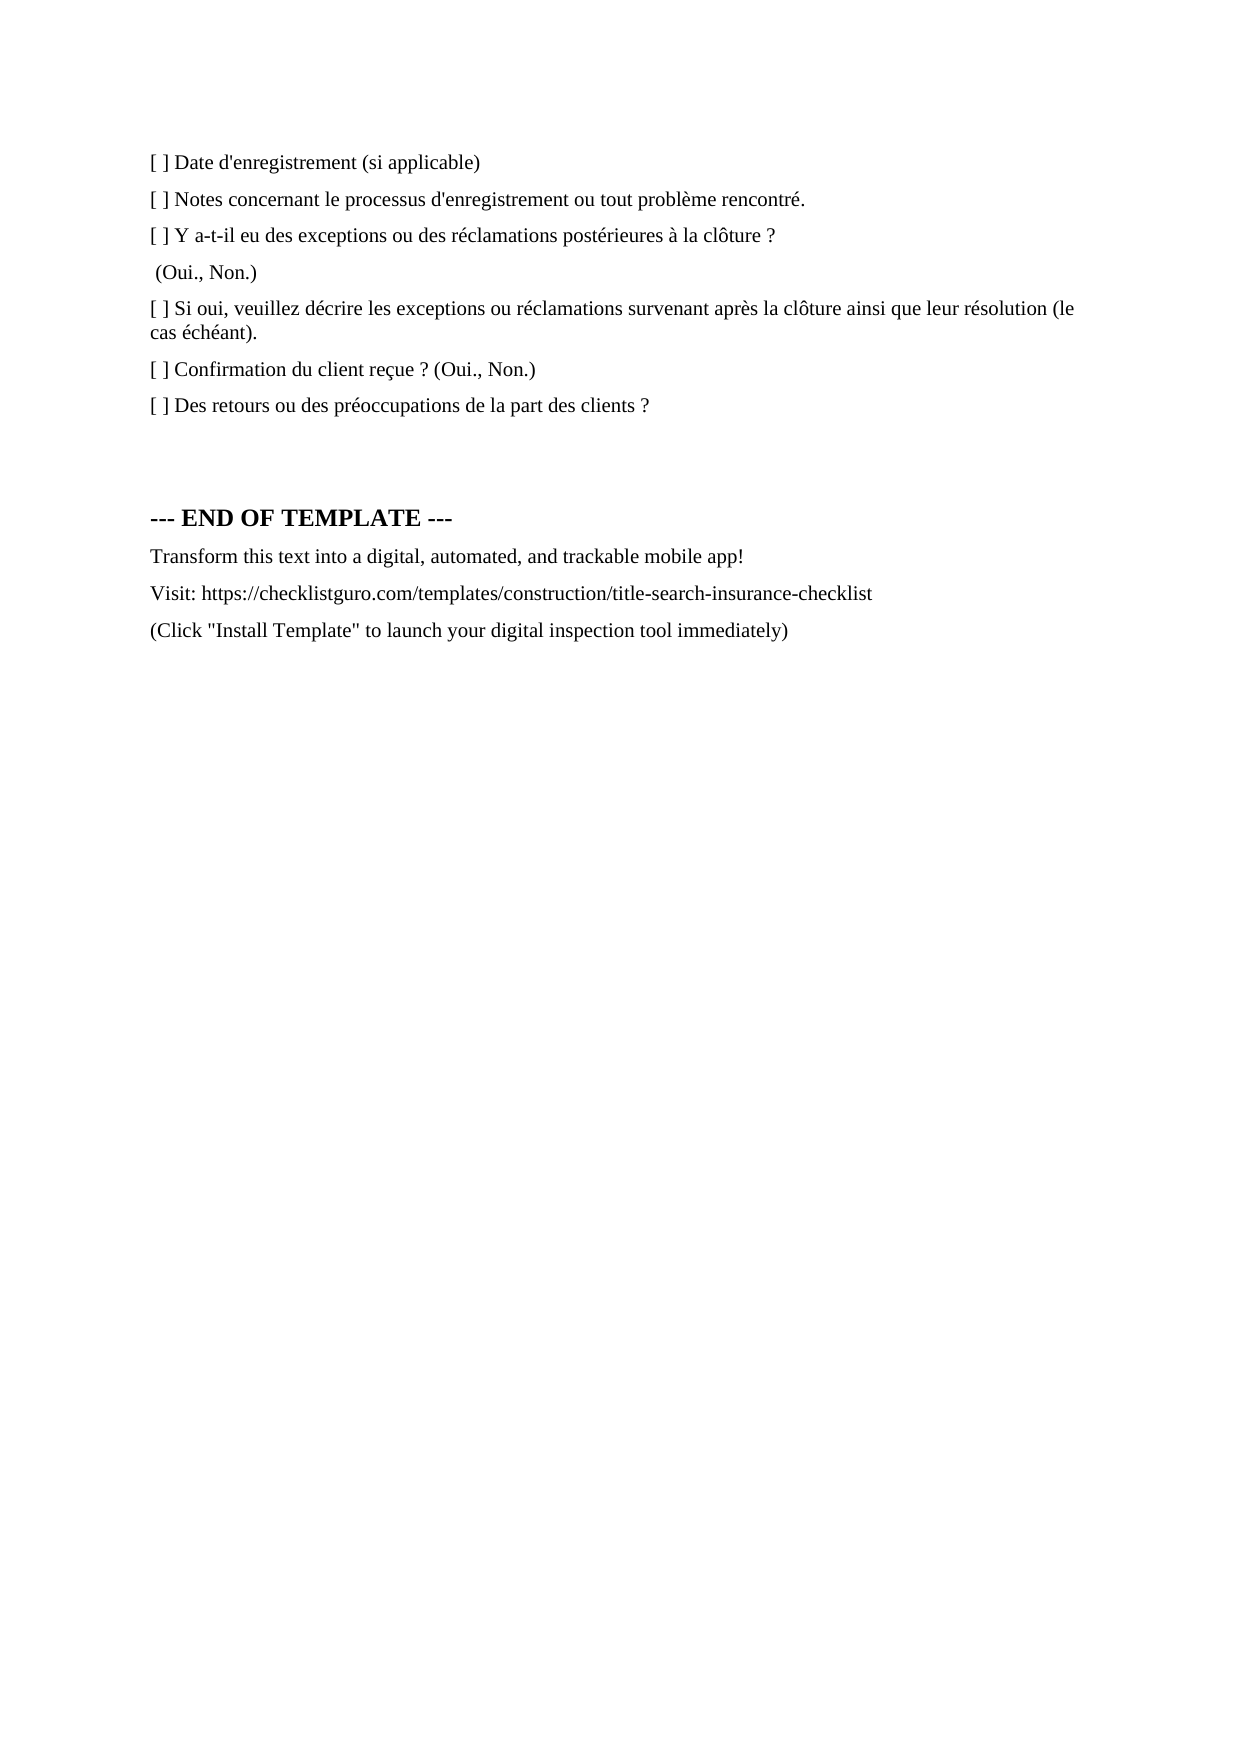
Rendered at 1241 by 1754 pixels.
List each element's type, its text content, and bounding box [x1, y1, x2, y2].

text Visit: https://checklistguro.com/templates/construction/title-search-insurance-checklist [150, 581, 1090, 605]
text [ ] Date d'enregistrement (si applicable) [150, 150, 1090, 174]
text [ ] Si oui, veuillez décrire les exceptions ou réclamations survenant après la clôture ainsi que leur résolution (le cas échéant). [150, 296, 1090, 344]
text --- END OF TEMPLATE --- [150, 503, 1090, 532]
text Transform this text into a digital, automated, and trackable mobile app! [150, 544, 1090, 568]
text [ ] Des retours ou des préoccupations de la part des clients ? [150, 393, 1090, 417]
text [ ] Y a-t-il eu des exceptions ou des réclamations postérieures à la clôture ? [150, 223, 1090, 247]
text (Oui., Non.) [150, 260, 1090, 284]
text (Click "Install Template" to launch your digital inspection tool immediately) [150, 617, 1090, 642]
text [ ] Confirmation du client reçue ? (Oui., Non.) [150, 357, 1090, 381]
text [ ] Notes concernant le processus d'enregistrement ou tout problème rencontré. [150, 187, 1090, 211]
